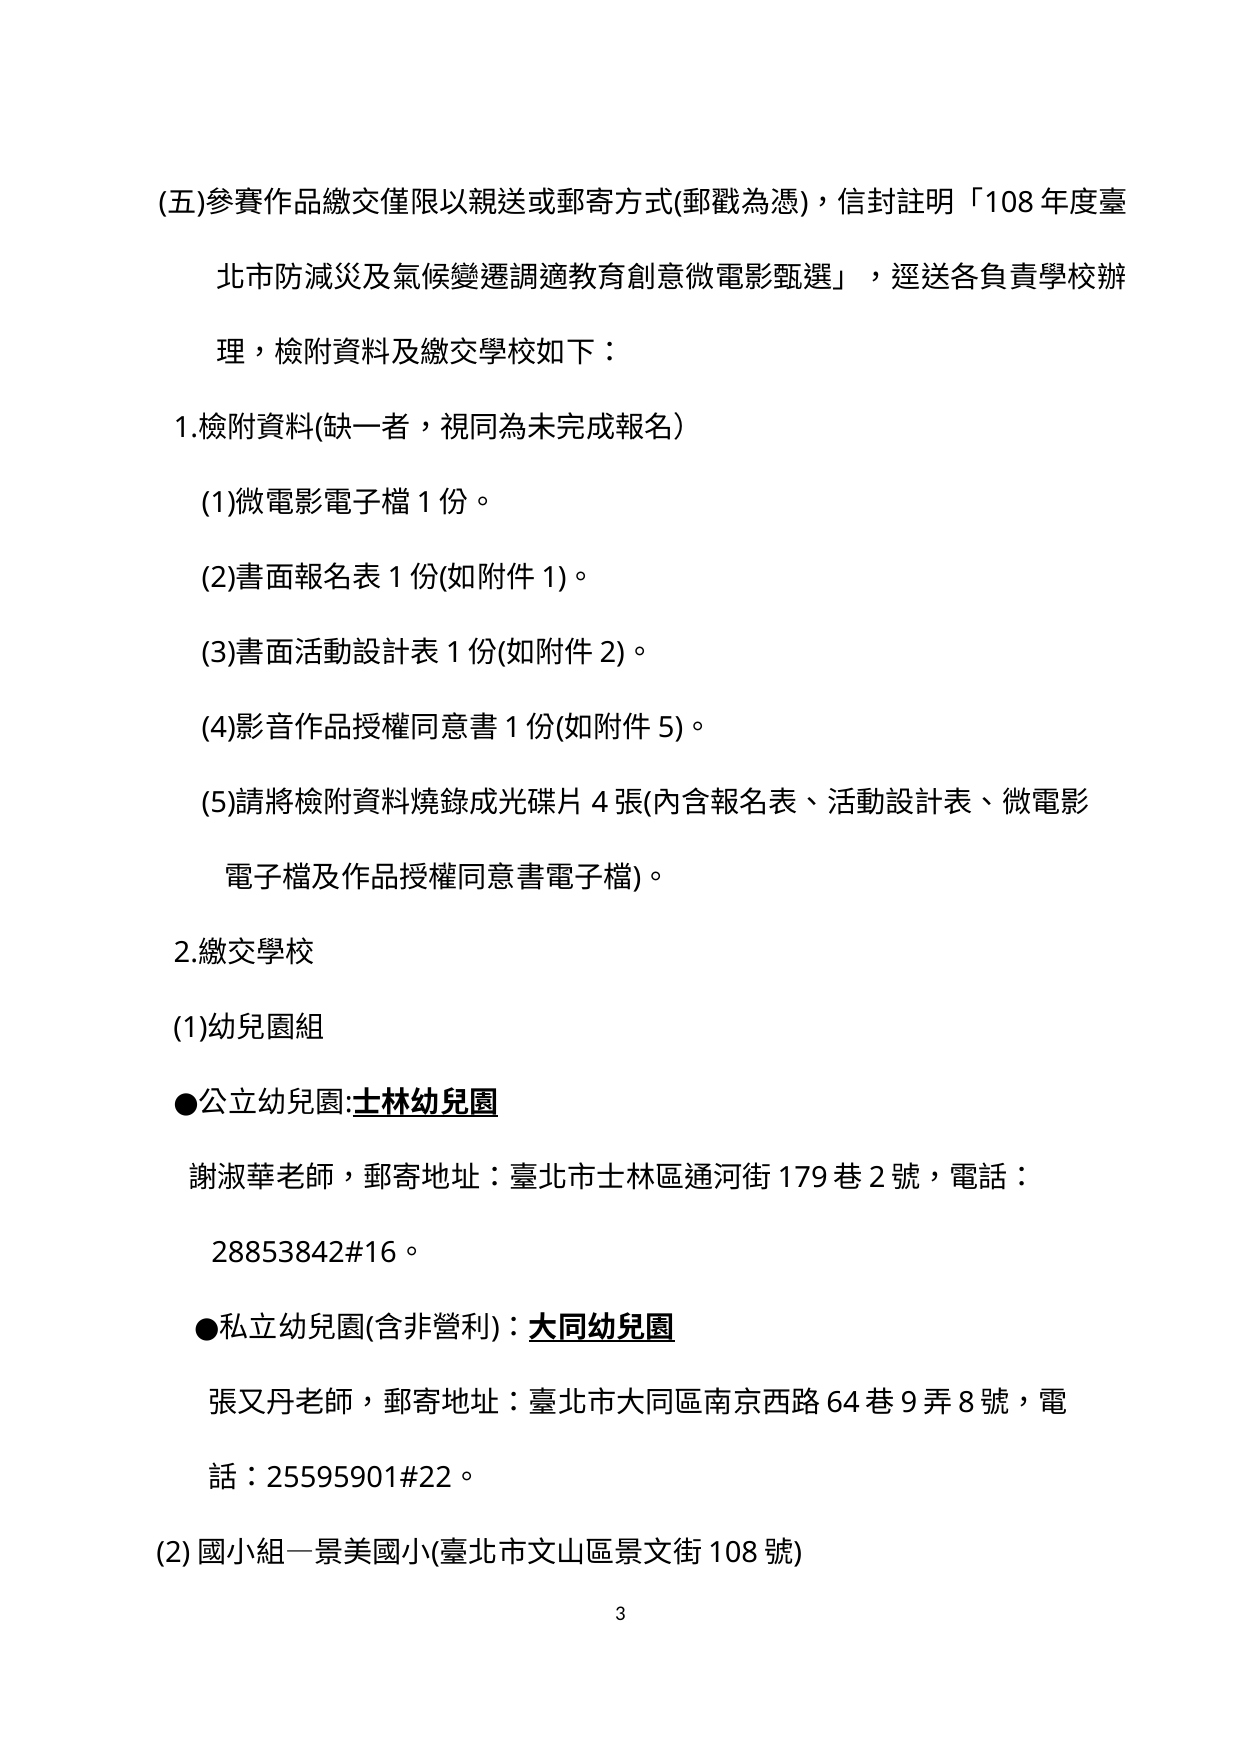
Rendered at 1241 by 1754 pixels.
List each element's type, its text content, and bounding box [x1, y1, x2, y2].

text ●公立幼兒園:士林幼兒園 [112, 1062, 1128, 1137]
text 話：25595901#22。 [155, 1437, 1128, 1512]
text (2) 國小組—景美國小(臺北市文山區景文街108號) [156, 1512, 1128, 1587]
text 電子檔及作品授權同意書電子檔)。 [186, 837, 1128, 912]
text 28853842#16。 [151, 1212, 1128, 1287]
text (1)微電影電子檔1份。 [158, 462, 1128, 537]
text ●私立幼兒園(含非營利)：大同幼兒園 [156, 1287, 1128, 1362]
text (3)書面活動設計表1份(如附件2)。 [158, 612, 1128, 687]
text (5)請將檢附資料燒錄成光碟片4張(內含報名表、活動設計表、微電影 [186, 762, 1128, 837]
text 張又丹老師，郵寄地址：臺北市大同區南京西路64巷9弄8號，電 [155, 1362, 1128, 1437]
text 謝淑華老師，郵寄地址：臺北市士林區通河街179巷2號，電話： [112, 1137, 1128, 1212]
text 2.繳交學校 [158, 912, 1128, 987]
text (五)參賽作品繳交僅限以親送或郵寄方式(郵戳為憑)，信封註明「108年度臺北市防減災及氣候變遷調適教育創意微電影甄選」，逕送各負責學校辦理，檢附資料及繳交學校如下： [158, 162, 1128, 387]
text (1)幼兒園組 [151, 987, 1128, 1062]
text (2)書面報名表1份(如附件1)。 [158, 537, 1128, 612]
text 1.檢附資料(缺一者，視同為未完成報名） [158, 387, 1128, 462]
text (4)影音作品授權同意書1份(如附件5)。 [158, 687, 1128, 762]
